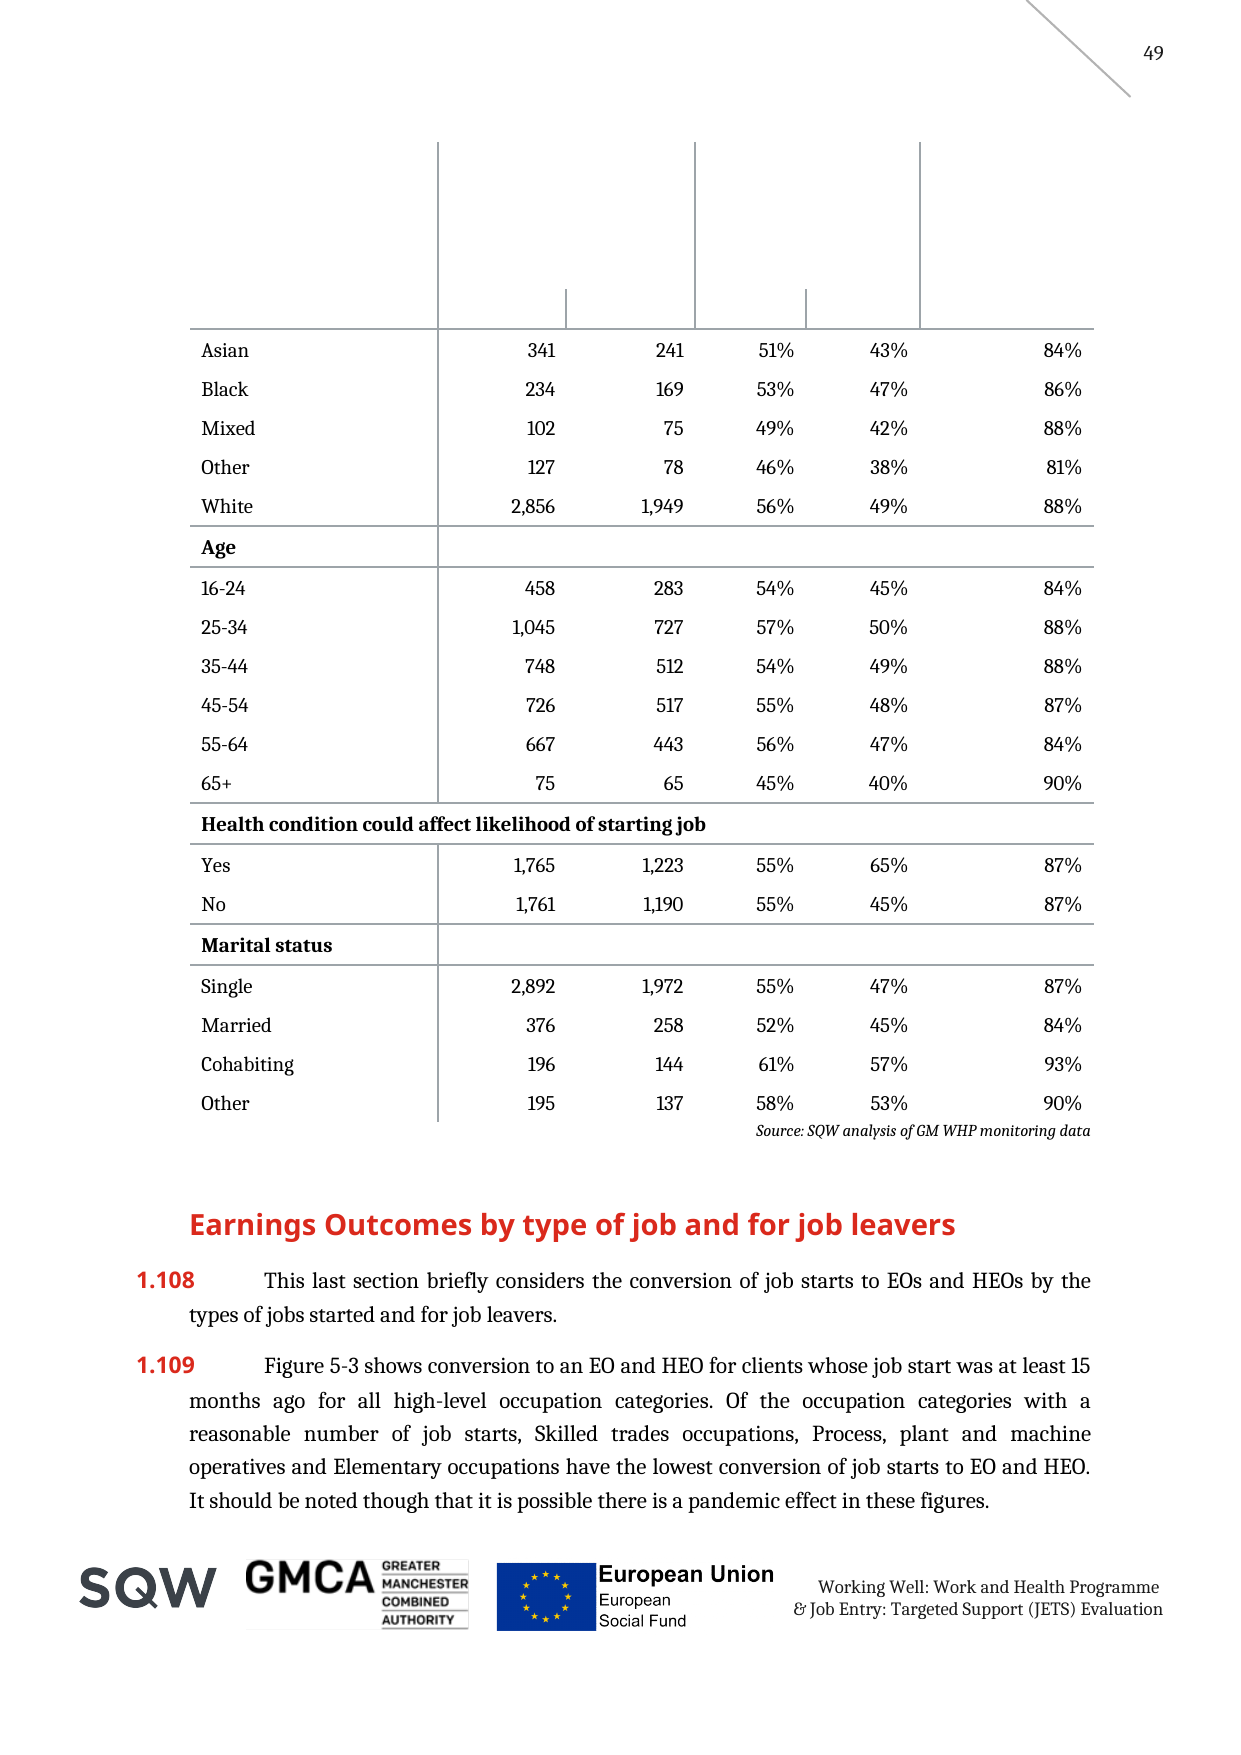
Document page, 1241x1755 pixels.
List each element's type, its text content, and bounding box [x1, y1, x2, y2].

table_cell 58% [695, 1083, 806, 1122]
table_cell 84% [920, 724, 1094, 763]
table_cell 87% [920, 884, 1094, 923]
table_cell 65 [566, 763, 694, 802]
table_cell 25-34 [190, 607, 437, 646]
table_cell [806, 925, 919, 964]
table_cell 1,190 [566, 884, 694, 923]
table_cell Yes [190, 845, 437, 884]
table_cell 258 [566, 1005, 694, 1044]
table_cell 283 [566, 568, 694, 607]
table_cell 51% [695, 330, 806, 369]
table_cell HEO [807, 289, 919, 328]
table_cell 35-44 [190, 646, 437, 685]
table_cell 75 [439, 763, 566, 802]
table_cell 88% [920, 646, 1094, 685]
table_cell Asian [190, 330, 437, 369]
table_cell White [190, 486, 437, 525]
table_cell 57% [806, 1044, 919, 1083]
table_header Count [439, 142, 694, 289]
table_cell 45% [806, 1005, 919, 1044]
table_cell 517 [566, 685, 694, 724]
table_cell [566, 925, 694, 964]
table_cell 45% [806, 884, 919, 923]
table_cell 144 [566, 1044, 694, 1083]
table_cell Cohabiting [190, 1044, 437, 1083]
table_cell 90% [920, 763, 1094, 802]
table_cell EO [439, 289, 565, 328]
table_cell 667 [439, 724, 566, 763]
table_cell 38% [806, 447, 919, 486]
table_cell 195 [439, 1083, 566, 1122]
table_cell 726 [439, 685, 566, 724]
table_cell 55% [695, 884, 806, 923]
table_cell Age [190, 527, 437, 566]
table_cell 45% [695, 763, 806, 802]
table_cell 16-24 [190, 568, 437, 607]
table_cell 727 [566, 607, 694, 646]
text Source: SQW analysis of GM WHP monitoring data [189, 1122, 1093, 1141]
table_cell 40% [806, 763, 919, 802]
table_cell 48% [806, 685, 919, 724]
table_cell 42% [806, 408, 919, 447]
table_cell [439, 527, 566, 566]
table_cell 47% [806, 724, 919, 763]
table_cell [920, 925, 1094, 964]
table_cell [566, 527, 694, 566]
table_cell Other [190, 1083, 437, 1122]
table_cell 341 [439, 330, 566, 369]
subtitle Earnings Outcomes by type of job and for job leavers [189, 1206, 1093, 1243]
table_cell 56% [695, 486, 806, 525]
table_cell 443 [566, 724, 694, 763]
table_cell 49% [695, 408, 806, 447]
table_cell 93% [920, 1044, 1094, 1083]
table_cell 86% [920, 369, 1094, 408]
table_cell 75 [566, 408, 694, 447]
table_cell 55% [695, 966, 806, 1005]
table_cell 102 [439, 408, 566, 447]
table_cell 2,856 [439, 486, 566, 525]
table_cell Marital status [190, 925, 437, 964]
table_cell [806, 527, 919, 566]
table_cell 65+ [190, 763, 437, 802]
table_cell Other [190, 447, 437, 486]
table_cell No [190, 884, 437, 923]
table_cell 1,765 [439, 845, 566, 884]
table_cell 47% [806, 966, 919, 1005]
table_cell 56% [695, 724, 806, 763]
table_cell 87% [920, 685, 1094, 724]
table_cell 55% [695, 685, 806, 724]
table_cell 88% [920, 486, 1094, 525]
table_cell 84% [920, 568, 1094, 607]
table_cell 512 [566, 646, 694, 685]
list Figure 5‑3 shows conversion to an EO and HEO for clients whose job start was at least 15 months ago for all high-level occupation categories. Of the occupation categories with a reasonable number of job starts, Skilled trades occupations, Process, plant and machine operatives and Elementary occupations have the lowest conversion of job starts to EO and HEO. It should be noted though that it is possible there is a pandemic effect in these figures. [136, 1347, 1093, 1514]
table_cell 84% [920, 330, 1094, 369]
table_cell [190, 289, 437, 328]
table_cell [920, 527, 1094, 566]
table_cell 50% [806, 607, 919, 646]
table_cell 90% [920, 1083, 1094, 1122]
table_cell 52% [695, 1005, 806, 1044]
table_cell 234 [439, 369, 566, 408]
table_cell 43% [806, 330, 919, 369]
table_cell 46% [695, 447, 806, 486]
table_cell 748 [439, 646, 566, 685]
table_cell 53% [695, 369, 806, 408]
table_cell Health condition could affect likelihood of starting job [190, 804, 1094, 843]
table_cell 169 [566, 369, 694, 408]
table_cell 47% [806, 369, 919, 408]
table_cell Mixed [190, 408, 437, 447]
table_cell EO [696, 289, 805, 328]
table_header [190, 142, 437, 289]
table_cell [921, 289, 1094, 328]
table_cell 88% [920, 607, 1094, 646]
table_cell 55-64 [190, 724, 437, 763]
table_cell 137 [566, 1083, 694, 1122]
table_cell 65% [806, 845, 919, 884]
list This last section briefly considers the conversion of job starts to EOs and HEOs by the types of jobs started and for job leavers. [136, 1262, 1093, 1328]
table_cell 87% [920, 845, 1094, 884]
table_header % of clients with job start at least 15 months ago [696, 142, 919, 289]
table_cell Black [190, 369, 437, 408]
table_cell 87% [920, 966, 1094, 1005]
table_cell 1,045 [439, 607, 566, 646]
table_cell [695, 925, 806, 964]
table_cell 45% [806, 568, 919, 607]
table_header % of clients with EO 4 months ago that achieved HEO [921, 142, 1094, 289]
table_cell 1,972 [566, 966, 694, 1005]
table_cell Single [190, 966, 437, 1005]
table_cell 55% [695, 845, 806, 884]
table_cell Married [190, 1005, 437, 1044]
table_cell 53% [806, 1083, 919, 1122]
table_cell 241 [566, 330, 694, 369]
table_cell 88% [920, 408, 1094, 447]
table_cell 196 [439, 1044, 566, 1083]
table_cell 45-54 [190, 685, 437, 724]
table_cell 1,761 [439, 884, 566, 923]
table_cell 54% [695, 568, 806, 607]
table_cell 54% [695, 646, 806, 685]
table_cell 1,223 [566, 845, 694, 884]
table_cell HEO [567, 289, 694, 328]
table_cell 61% [695, 1044, 806, 1083]
table_cell 458 [439, 568, 566, 607]
table_cell 57% [695, 607, 806, 646]
table_cell [439, 925, 566, 964]
table_cell [695, 527, 806, 566]
table_cell 84% [920, 1005, 1094, 1044]
table_cell 81% [920, 447, 1094, 486]
table_cell 49% [806, 486, 919, 525]
table_cell 78 [566, 447, 694, 486]
table_cell 49% [806, 646, 919, 685]
table_cell 2,892 [439, 966, 566, 1005]
table_cell 376 [439, 1005, 566, 1044]
table_cell 1,949 [566, 486, 694, 525]
table_cell 127 [439, 447, 566, 486]
